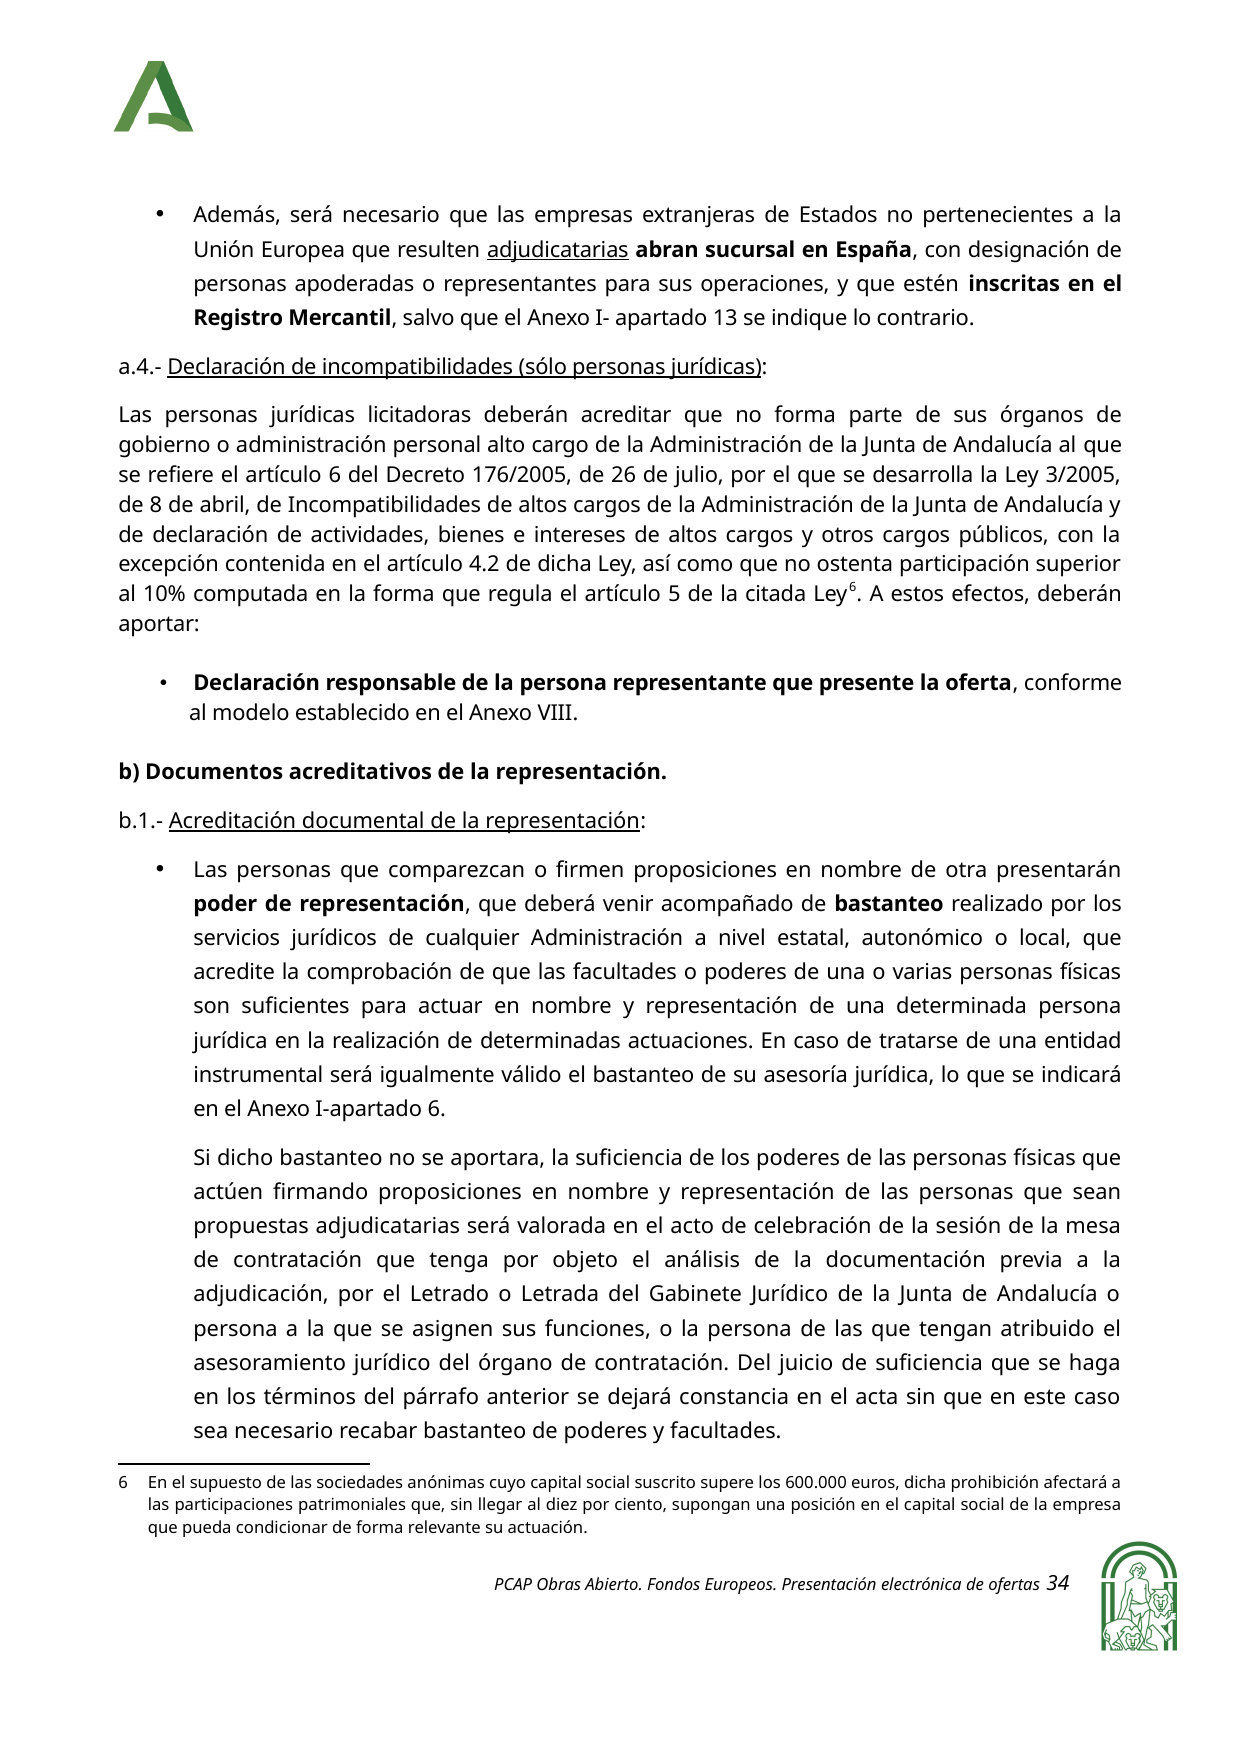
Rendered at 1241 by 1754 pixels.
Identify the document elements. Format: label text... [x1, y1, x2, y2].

text b.1.- Acreditación documental de la representación: [118, 805, 1122, 835]
list Las personas que comparezcan o firmen proposiciones en nombre de otra presentarán poder de representación, que deberá venir acompañado de bastanteo realizado por los servicios jurídicos de cualquier Administración a nivel estatal, autonómico o local, que acredite la comprobación de que las facultades o poderes de una o varias personas físicas son suficientes para actuar en nombre y representación de una determinada persona jurídica en la realización de determinadas actuaciones. En caso de tratarse de una entidad instrumental será igualmente válido el bastanteo de su asesoría jurídica, lo que se indicará en el Anexo I-apartado 6. [156, 854, 1122, 1123]
list Declaración responsable de la persona representante que presente la oferta, conforme al modelo establecido en el Anexo VIII. [159, 667, 1122, 727]
list Además, será necesario que las empresas extranjeras de Estados no pertenecientes a la Unión Europea que resulten adjudicatarias abran sucursal en España, con designación de personas apoderadas o representantes para sus operaciones, y que estén inscritas en el Registro Mercantil, salvo que el Anexo I- apartado 13 se indique lo contrario. [156, 199, 1122, 332]
text a.4.- Declaración de incompatibilidades (sólo personas jurídicas): [118, 351, 1122, 381]
picture [109, 56, 198, 136]
list Las personas jurídicas licitadoras deberán acreditar que no forma parte de sus órganos de gobierno o administración personal alto cargo de la Administración de la Junta de Andalucía al que se refiere el artículo 6 del Decreto 176/2005, de 26 de julio, por el que se desarrolla la Ley 3/2005, de 8 de abril, de Incompatibilidades de altos cargos de la Administración de la Junta de Andalucía y de declaración de actividades, bienes e intereses de altos cargos y otros cargos públicos, con la excepción contenida en el artículo 4.2 de dicha Ley, así como que no ostenta participación superior al 10% computada en la forma que regula el artículo 5 de la citada Ley. A estos efectos, deberán aportar: [83, 399, 1122, 638]
list En el supuesto de las sociedades anónimas cuyo capital social suscrito supere los 600.000 euros, dicha prohibición afectará a las participaciones patrimoniales que, sin llegar al diez por ciento, supongan una posición en el capital social de la empresa que pueda condicionar de forma relevante su actuación. [118, 1470, 1122, 1538]
picture [1100, 1540, 1178, 1652]
list Si dicho bastanteo no se aportara, la suficiencia de los poderes de las personas físicas que actúen firmando proposiciones en nombre y representación de las personas que sean propuestas adjudicatarias será valorada en el acto de celebración de la sesión de la mesa de contratación que tenga por objeto el análisis de la documentación previa a la adjudicación, por el Letrado o Letrada del Gabinete Jurídico de la Junta de Andalucía o persona a la que se asignen sus funciones, o la persona de las que tengan atribuido el asesoramiento jurídico del órgano de contratación. Del juicio de suficiencia que se haga en los términos del párrafo anterior se dejará constancia en el acta sin que en este caso sea necesario recabar bastanteo de poderes y facultades. [156, 1142, 1122, 1445]
text b) Documentos acreditativos de la representación. [118, 756, 1122, 786]
